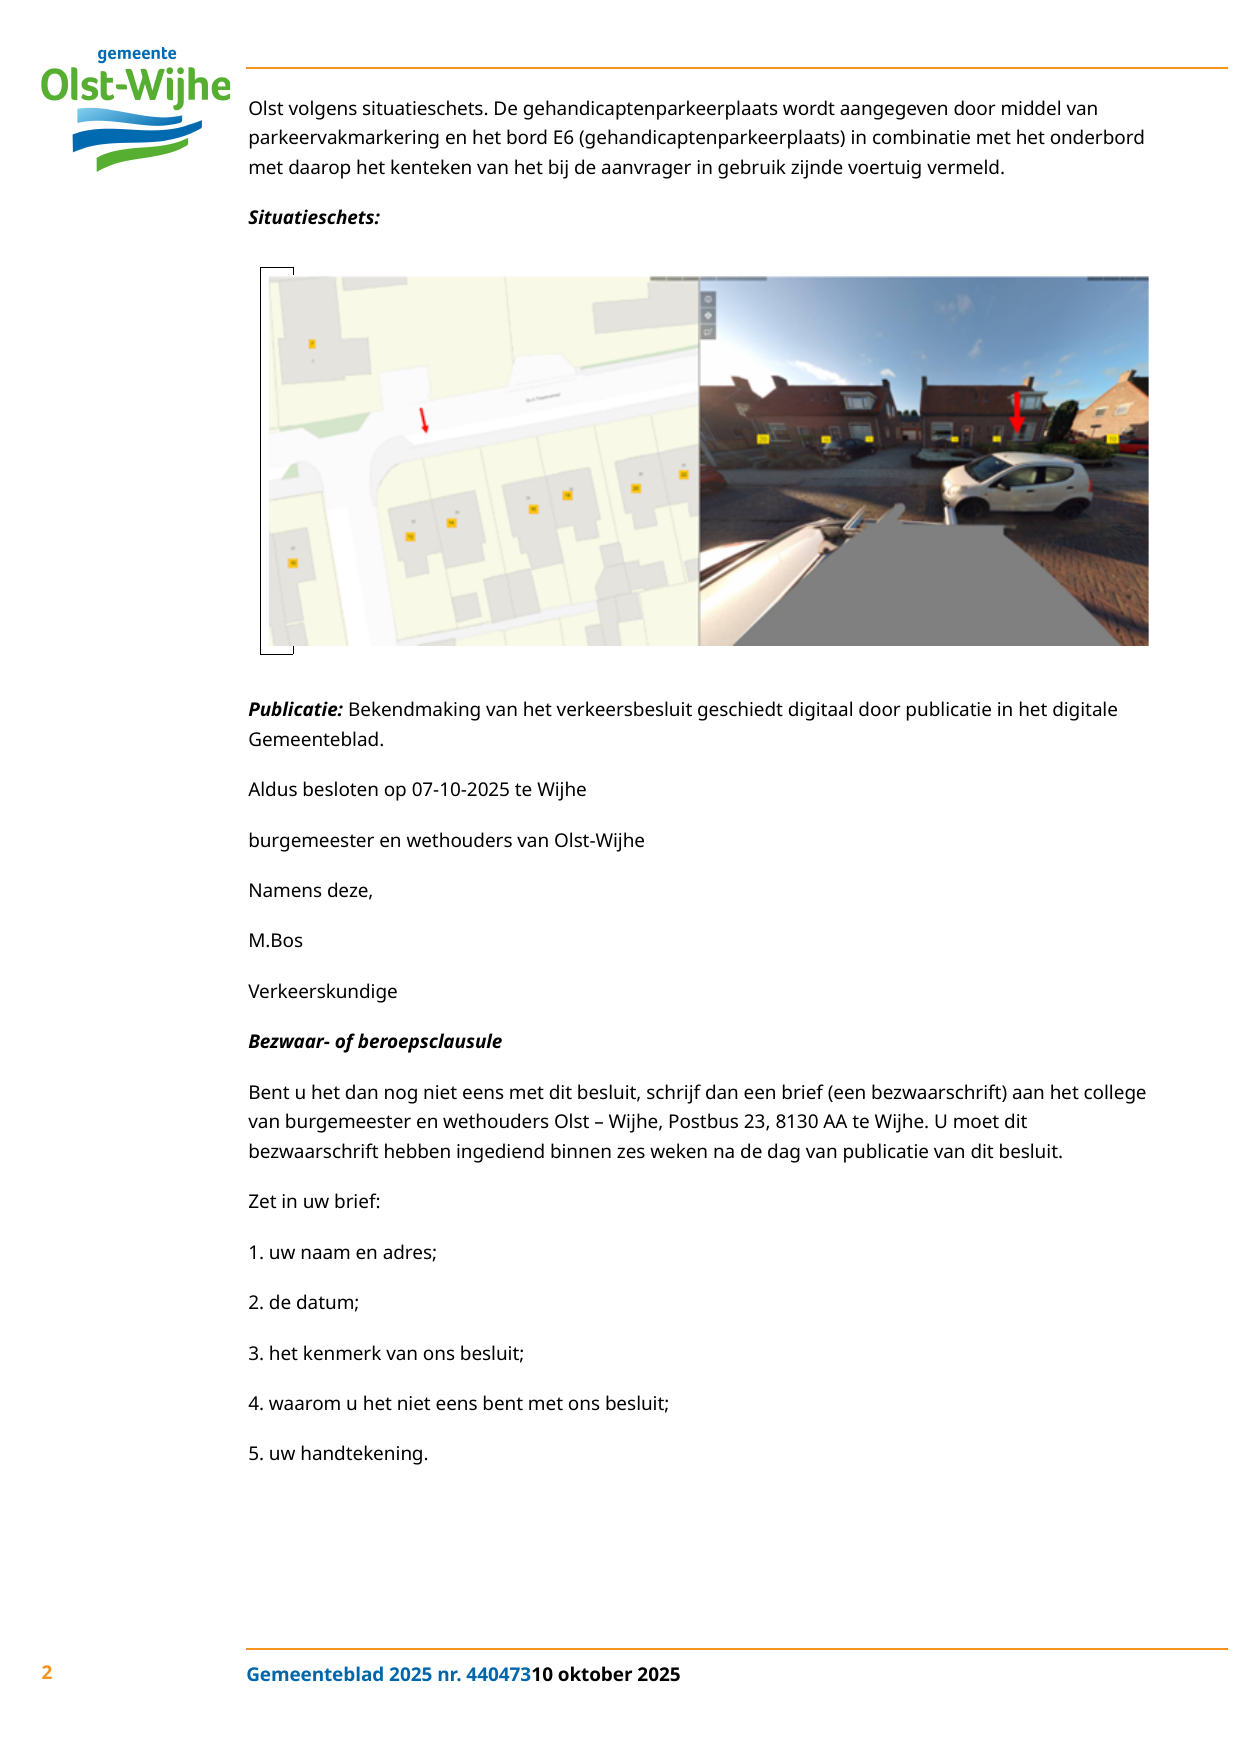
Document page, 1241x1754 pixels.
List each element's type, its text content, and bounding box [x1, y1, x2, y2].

text Olst volgens situatieschets. De gehandicaptenparkeerplaats wordt aangegeven door middel van parkeervakmarkering en het bord E6 (gehandicaptenparkeerplaats) in combinatie met het onderbord met daarop het kenteken van het bij de aanvrager in gebruik zijnde voertuig vermeld. [248, 95, 1152, 180]
text Bent u het dan nog niet eens met dit besluit, schrijf dan een brief (een bezwaarschrift) aan het college van burgemeester en wethouders Olst – Wijhe, Postbus 23, 8130 AA te Wijhe. U moet dit bezwaarschrift hebben ingediend binnen zes weken na de dag van publicatie van dit besluit. [248, 1079, 1152, 1164]
text Publicatie: Bekendmaking van het verkeersbesluit geschiedt digitaal door publicatie in het digitale Gemeenteblad. [248, 696, 1152, 752]
text M.Bos [248, 928, 1152, 953]
text 1. uw naam en adres; [248, 1239, 1152, 1265]
text 4. waarom u het niet eens bent met ons besluit; [248, 1390, 1152, 1416]
text Verkeerskundige [248, 978, 1152, 1004]
text Aldus besloten op 07-10-2025 te Wijhe [248, 776, 1152, 802]
text Zet in uw brief: [248, 1188, 1152, 1214]
text 3. het kenmerk van ons besluit; [248, 1340, 1152, 1366]
picture [41, 47, 231, 172]
text Namens deze, [248, 877, 1152, 903]
text Bezwaar- of beroepsclausule [248, 1028, 1152, 1054]
picture [268, 275, 1149, 646]
text Situatieschets: [248, 204, 1152, 230]
text 2. de datum; [248, 1289, 1152, 1315]
text 5. uw handtekening. [248, 1441, 1152, 1466]
text burgemeester en wethouders van Olst-Wijhe [248, 827, 1152, 853]
